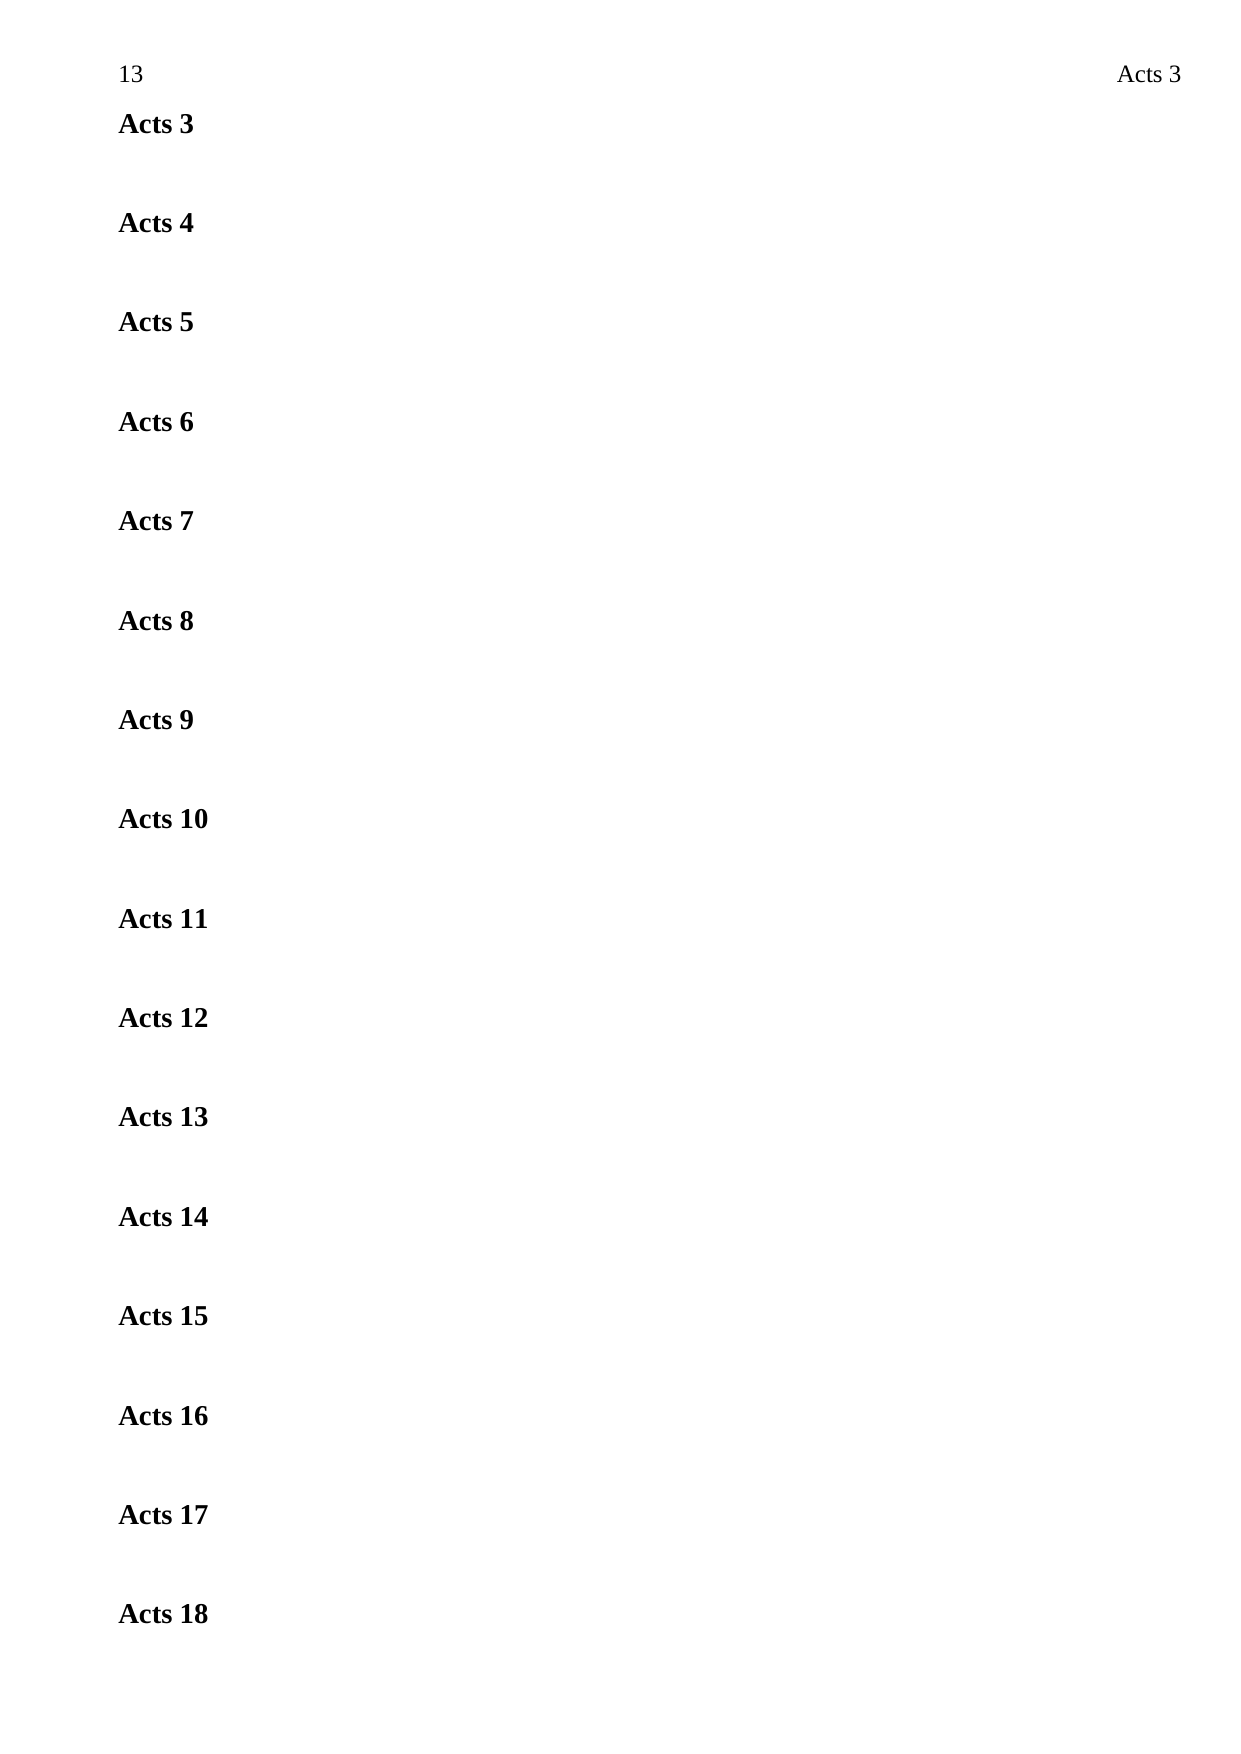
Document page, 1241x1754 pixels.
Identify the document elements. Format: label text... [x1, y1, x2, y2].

subtitle Acts 7 [118, 504, 1181, 537]
subtitle Acts 6 [118, 404, 1181, 437]
subtitle Acts 17 [118, 1497, 1181, 1531]
subtitle Acts 4 [118, 206, 1181, 239]
subtitle Acts 13 [118, 1100, 1181, 1133]
subtitle Acts 15 [118, 1299, 1181, 1332]
subtitle Acts 9 [118, 702, 1181, 736]
subtitle Acts 18 [118, 1597, 1181, 1630]
subtitle Acts 11 [118, 901, 1181, 934]
subtitle Acts 16 [118, 1398, 1181, 1431]
subtitle Acts 14 [118, 1199, 1181, 1232]
subtitle Acts 10 [118, 802, 1181, 835]
subtitle Acts 5 [118, 305, 1181, 338]
subtitle Acts 12 [118, 1001, 1181, 1034]
subtitle Acts 8 [118, 603, 1181, 636]
subtitle Acts 3 [118, 106, 1181, 139]
